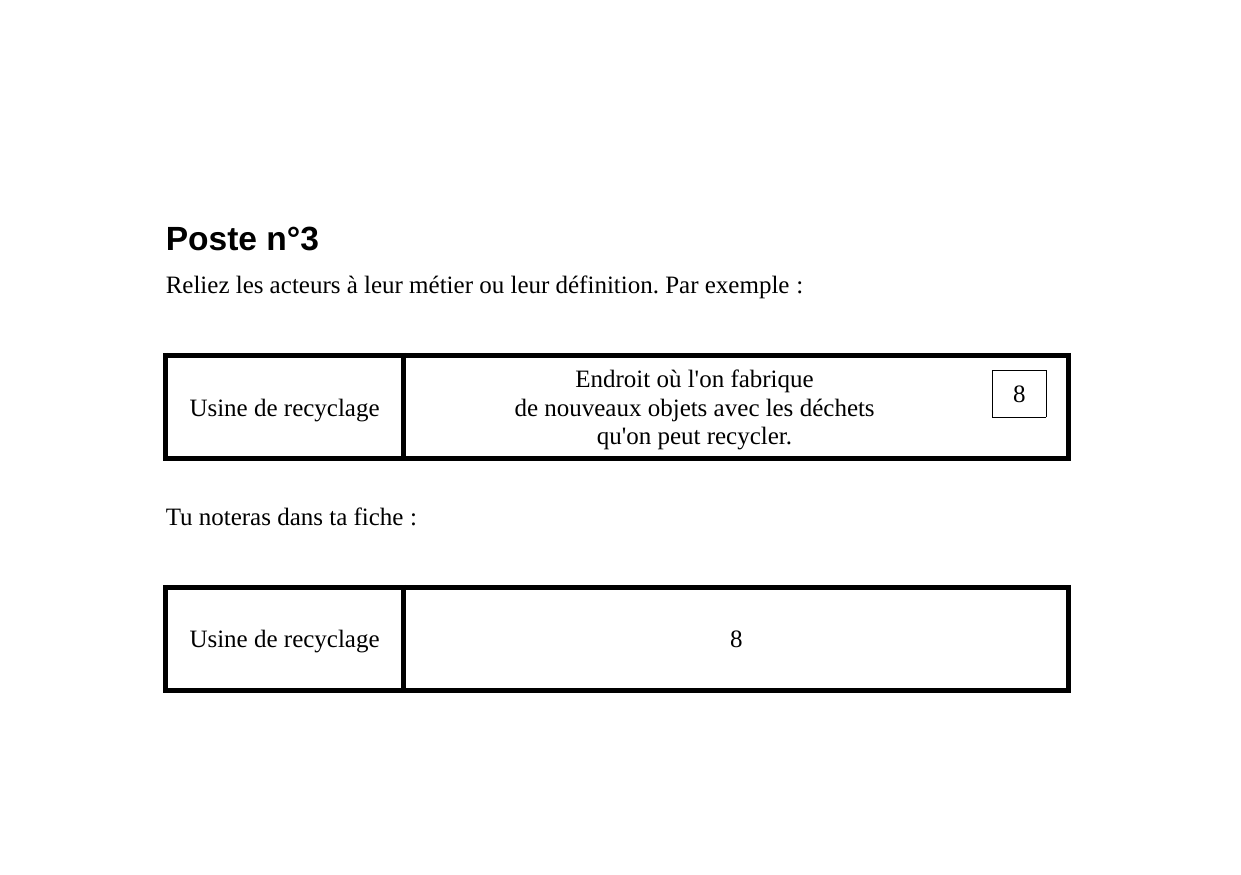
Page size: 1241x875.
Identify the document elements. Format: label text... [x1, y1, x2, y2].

table_header Usine de recyclage [168, 590, 401, 688]
subtitle Poste n°3 [166, 219, 1069, 258]
text Reliez les acteurs à leur métier ou leur définition. Par exemple : [166, 270, 1069, 299]
table_header 8 [406, 590, 1066, 688]
table_header Usine de recyclage [168, 358, 401, 456]
text Tu noteras dans ta fiche : [166, 502, 1069, 531]
table_header Endroit où l'on fabrique de nouveaux objets avec les déchets qu'on peut recycler. [406, 358, 1066, 456]
